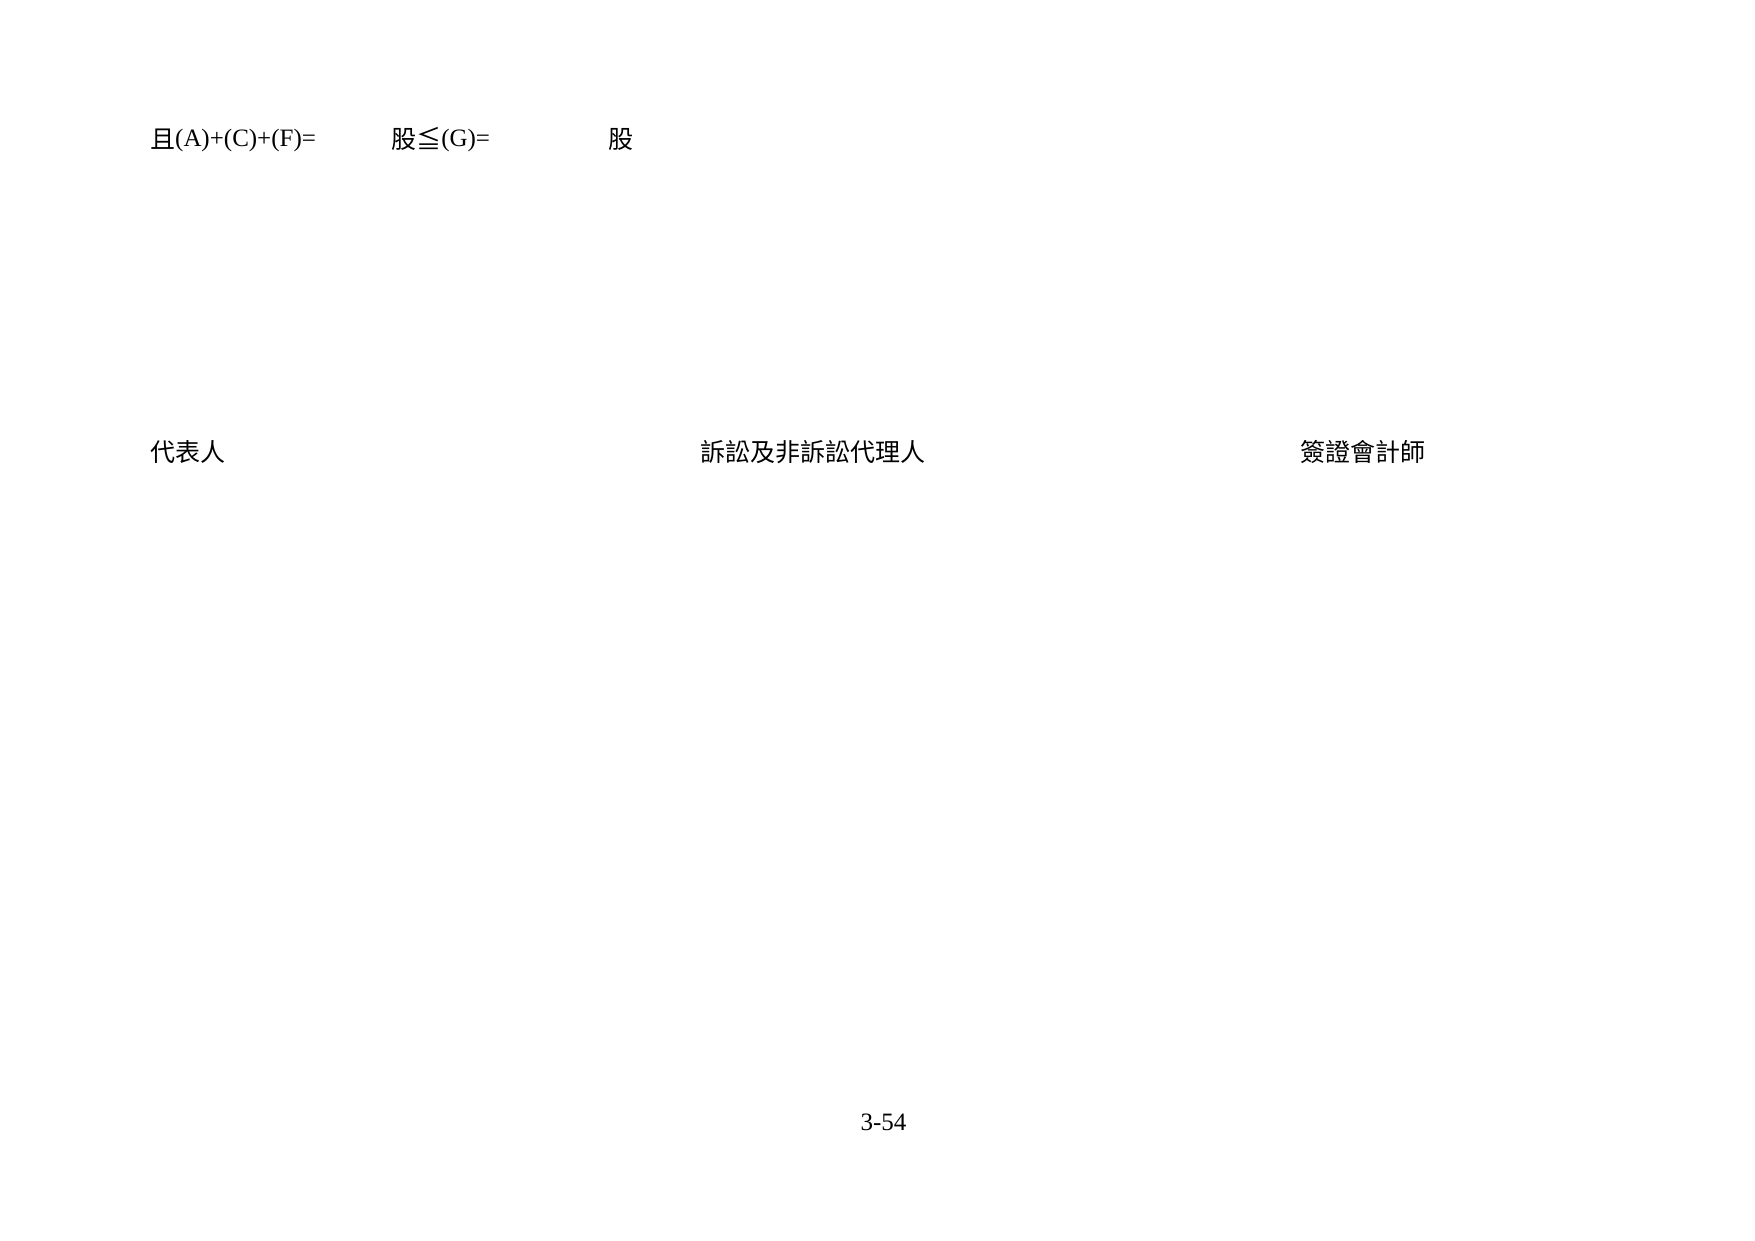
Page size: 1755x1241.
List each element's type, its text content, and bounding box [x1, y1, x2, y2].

text 且(A)+(C)+(F)= 股≦(G)= 股 [150, 96, 1604, 158]
text 代表人 訴訟及非訴訟代理人 簽證會計師 [150, 408, 1604, 471]
